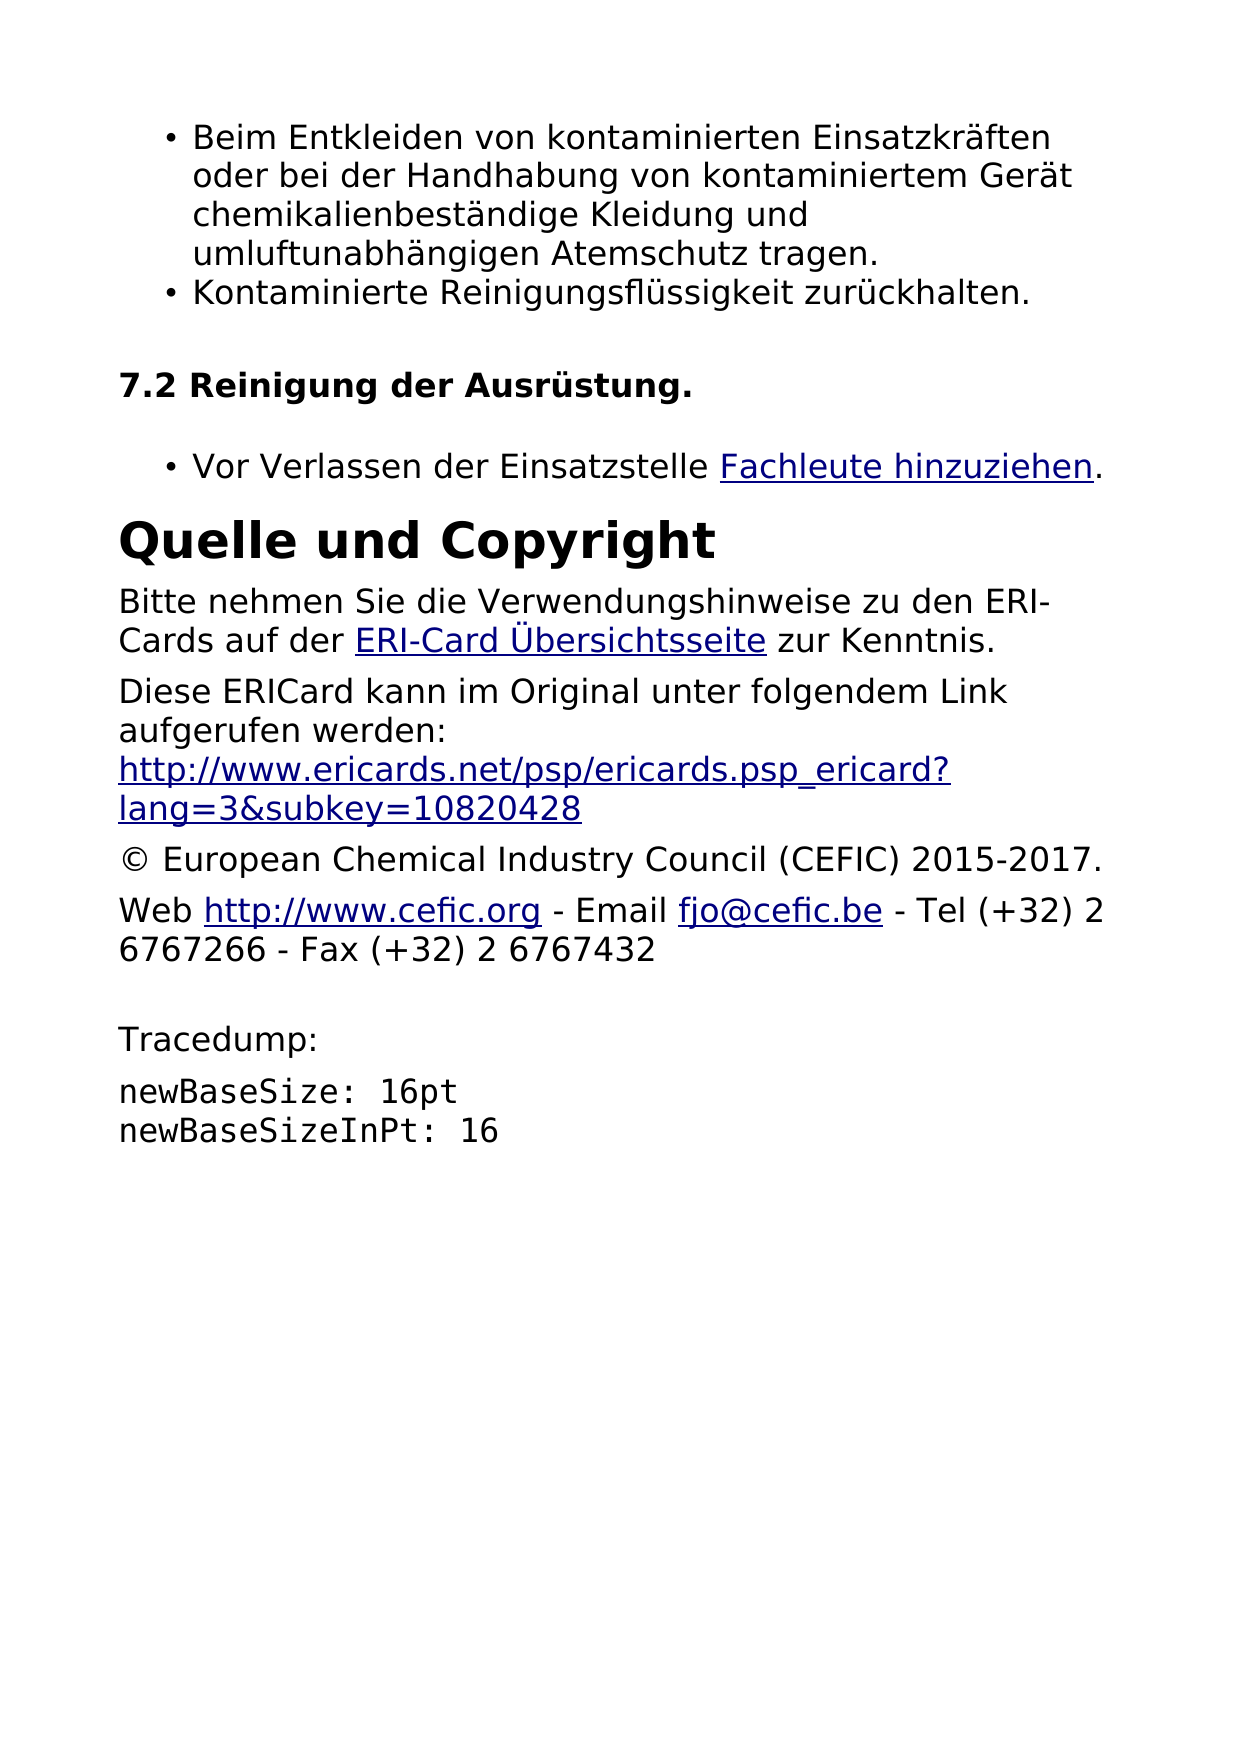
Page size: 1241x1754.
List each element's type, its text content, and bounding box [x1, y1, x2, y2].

text Diese ERICard kann im Original unter folgendem Link aufgerufen werden: http://www.ericards.net/psp/ericards.psp_ericard?lang=3&subkey=10820428 [118, 672, 1122, 828]
subtitle Quelle und Copyright [118, 512, 1122, 570]
text Bitte nehmen Sie die Verwendungshinweise zu den ERI-Cards auf der ERI-Card Übersichtsseite zur Kenntnis. [118, 582, 1122, 660]
list Vor Verlassen der Einsatzstelle Fachleute hinzuziehen. [177, 448, 1122, 487]
list Beim Entkleiden von kontaminierten Einsatzkräften oder bei der Handhabung von kontaminiertem Gerät chemikalienbeständige Kleidung und umluftunabhängigen Atemschutz tragen. [177, 118, 1122, 273]
subtitle 7.2 Reinigung der Ausrüstung. [118, 367, 1122, 406]
text Web http://www.cefic.org - Email fjo@cefic.be - Tel (+32) 2 6767266 - Fax (+32) 2 6767432 [118, 892, 1122, 969]
text newBaseSize: 16pt newBaseSizeInPt: 16 [118, 1072, 1122, 1150]
text © European Chemical Industry Council (CEFIC) 2015-2017. [118, 840, 1122, 879]
list Kontaminierte Reinigungsflüssigkeit zurückhalten. [177, 273, 1122, 312]
text Tracedump: [118, 982, 1122, 1060]
